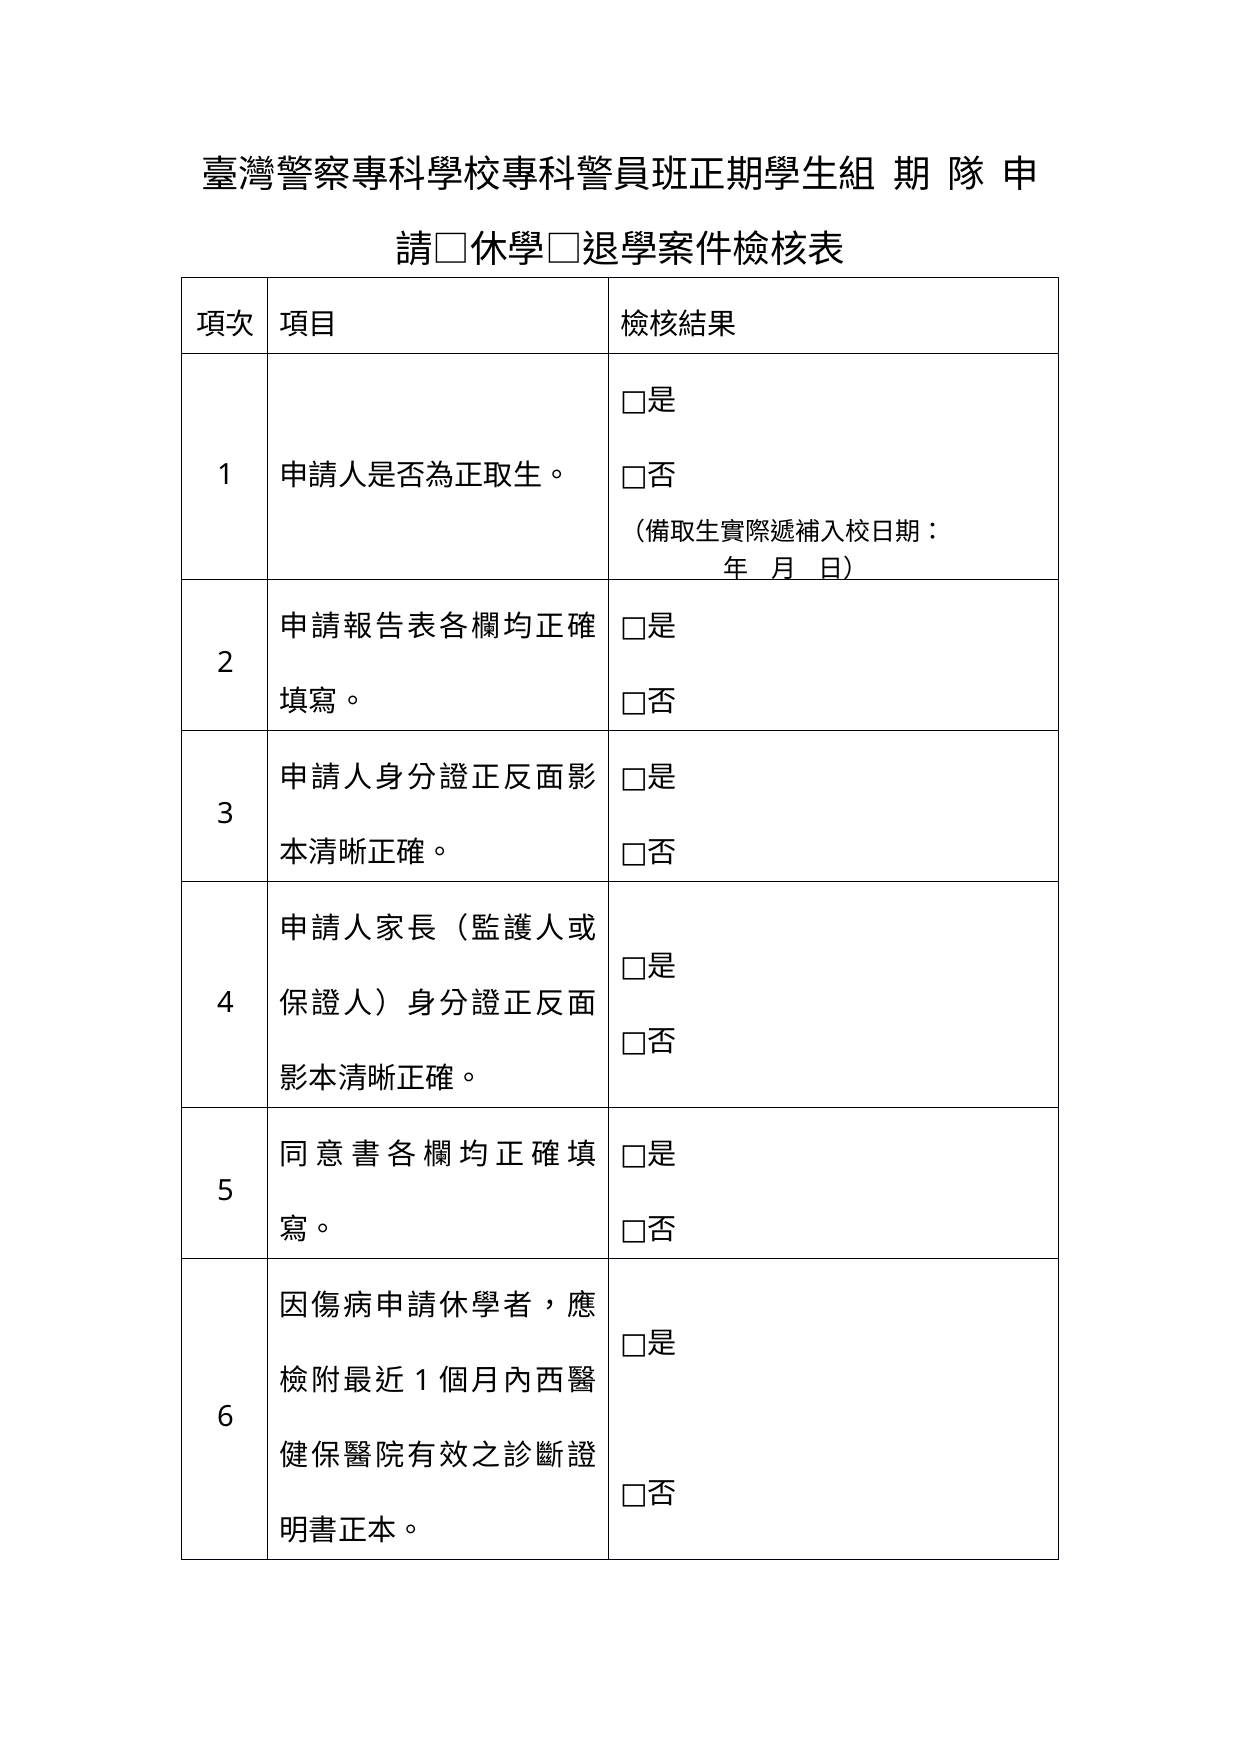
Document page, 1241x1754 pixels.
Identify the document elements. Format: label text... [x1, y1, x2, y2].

table_cell 3 [182, 731, 267, 881]
table_cell 4 [182, 882, 267, 1107]
table_cell 申請人身分證正反面影本清晰正確。 [268, 731, 608, 881]
table_cell □是 □否 （備取生實際遞補入校日期： 年 月 日） [609, 354, 1058, 579]
table_cell □是 □否 [609, 1108, 1058, 1258]
table_cell □是 □否 [609, 731, 1058, 881]
text 臺灣警察專科學校專科警員班正期學生組 期 隊 申請□休學□退學案件檢核表 [187, 127, 1053, 277]
table_cell 申請報告表各欄均正確填寫。 [268, 580, 608, 730]
table_cell 申請人是否為正取生。 [268, 354, 608, 579]
table_cell 同意書各欄均正確填寫。 [268, 1108, 608, 1258]
table_cell □是 □否 [609, 580, 1058, 730]
table_cell 申請人家長（監護人或保證人）身分證正反面影本清晰正確。 [268, 882, 608, 1107]
table_cell 6 [182, 1259, 267, 1559]
table_header 項次 [182, 278, 267, 353]
table_cell 2 [182, 580, 267, 730]
table_cell □是 □否 [609, 1259, 1058, 1559]
table_cell 1 [182, 354, 267, 579]
table_header 項目 [268, 278, 608, 353]
table_header 檢核結果 [609, 278, 1058, 353]
table_cell □是 □否 [609, 882, 1058, 1107]
table_cell 因傷病申請休學者，應檢附最近1個月內西醫健保醫院有效之診斷證明書正本。 [268, 1259, 608, 1559]
table_cell 5 [182, 1108, 267, 1258]
